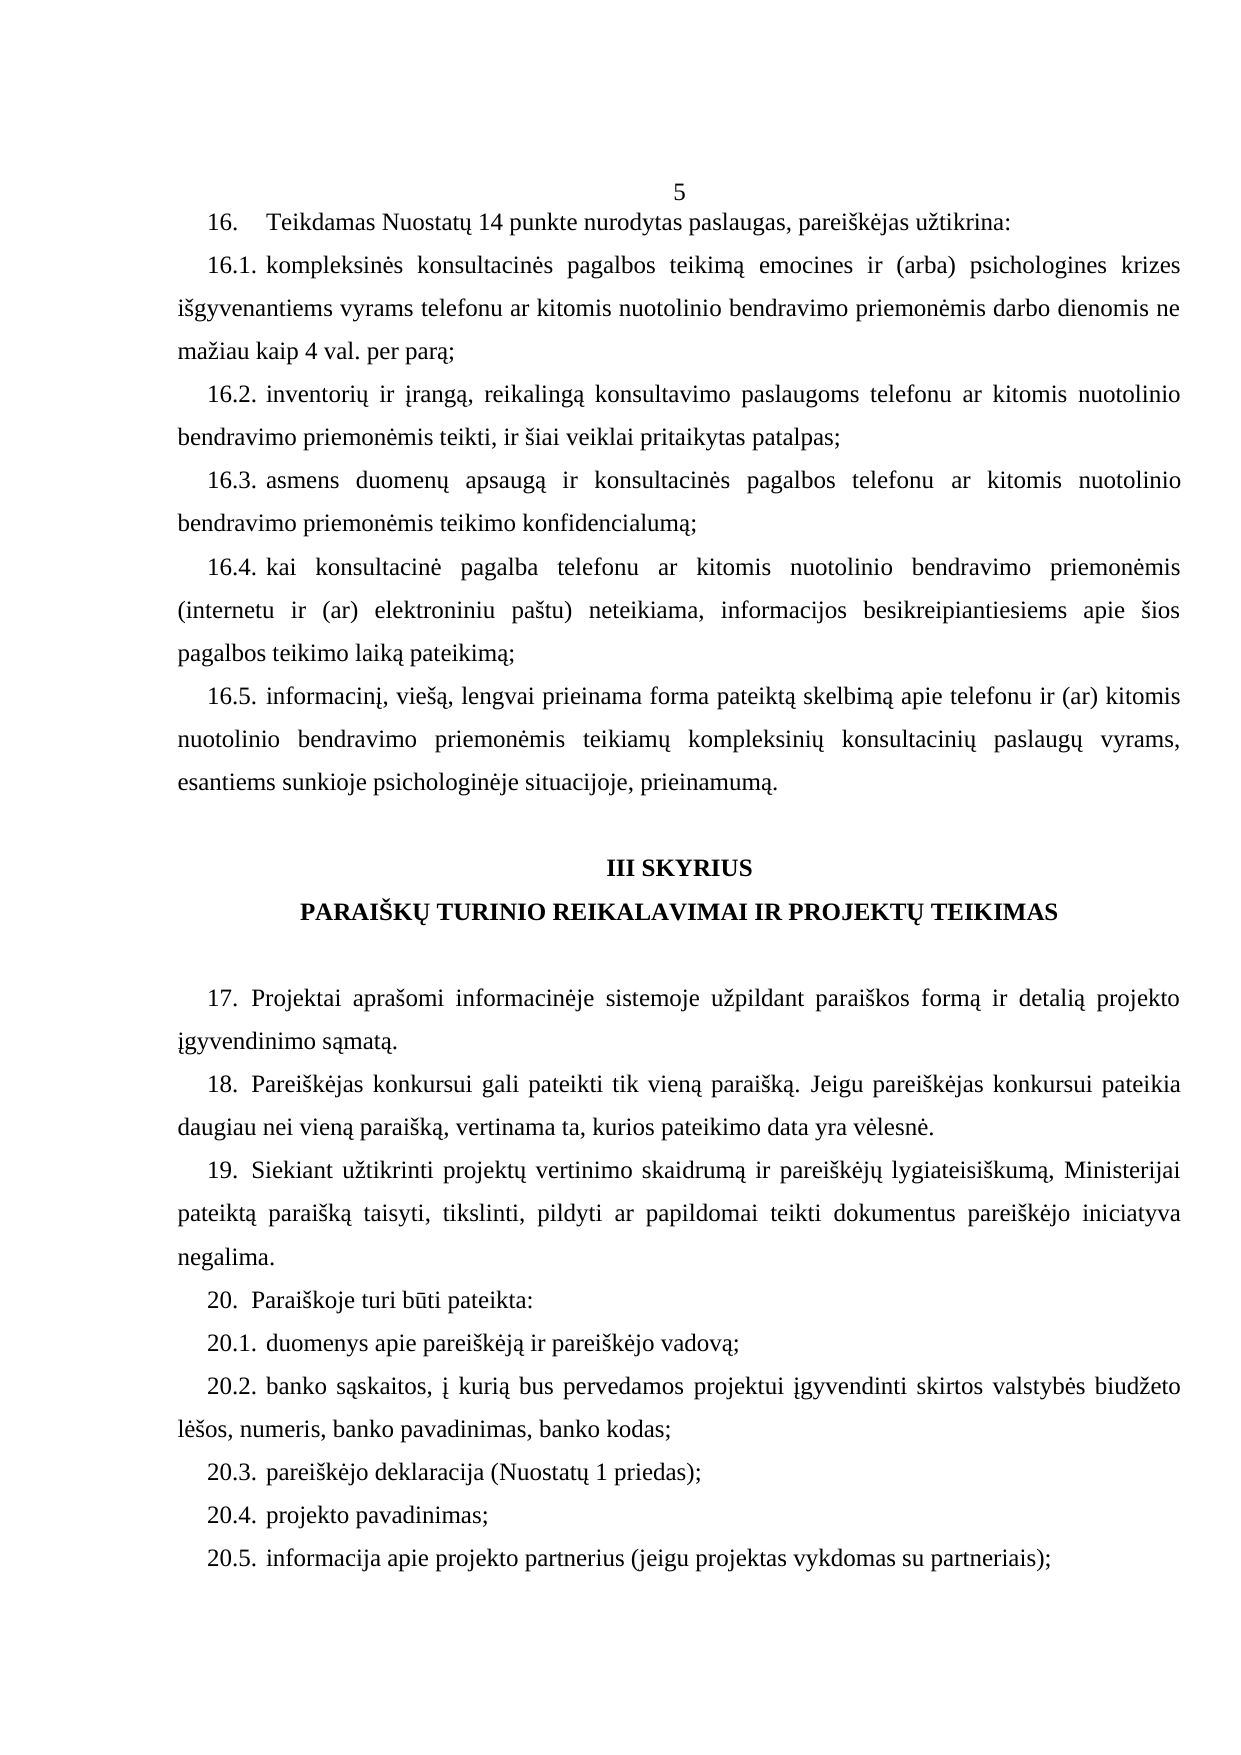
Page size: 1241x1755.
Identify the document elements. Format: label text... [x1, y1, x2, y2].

text PARAIŠKŲ TURINIO REIKALAVIMAI IR PROJEKTŲ TEIKIMAS [177, 897, 1181, 925]
text 20.5. informacija apie projekto partnerius (jeigu projektas vykdomas su partneriais); [177, 1543, 1181, 1572]
text 18. Pareiškėjas konkursui gali pateikti tik vieną paraišką. Jeigu pareiškėjas konkursui pateikia daugiau nei vieną paraišką, vertinama ta, kurios pateikimo data yra vėlesnė. [177, 1069, 1181, 1141]
text 20.4. projekto pavadinimas; [177, 1500, 1181, 1529]
text 19. Siekiant užtikrinti projektų vertinimo skaidrumą ir pareiškėjų lygiateisiškumą, Ministerijai pateiktą paraišką taisyti, tikslinti, pildyti ar papildomai teikti dokumentus pareiškėjo iniciatyva negalima. [177, 1155, 1181, 1270]
text 17. Projektai aprašomi informacinėje sistemoje užpildant paraiškos formą ir detalią projekto įgyvendinimo sąmatą. [177, 983, 1181, 1055]
text 16.5. informacinį, viešą, lengvai prieinama forma pateiktą skelbimą apie telefonu ir (ar) kitomis nuotolinio bendravimo priemonėmis teikiamų kompleksinių konsultacinių paslaugų vyrams, esantiems sunkioje psichologinėje situacijoje, prieinamumą. [177, 681, 1181, 796]
text 20.1. duomenys apie pareiškėją ir pareiškėjo vadovą; [177, 1328, 1181, 1357]
text III SKYRIUS [177, 853, 1181, 882]
text 16.4. kai konsultacinė pagalba telefonu ar kitomis nuotolinio bendravimo priemonėmis (internetu ir (ar) elektroniniu paštu) neteikiama, informacijos besikreipiantiesiems apie šios pagalbos teikimo laiką pateikimą; [177, 552, 1181, 667]
text 16.1. kompleksinės konsultacinės pagalbos teikimą emocines ir (arba) psichologines krizes išgyvenantiems vyrams telefonu ar kitomis nuotolinio bendravimo priemonėmis darbo dienomis ne mažiau kaip 4 val. per parą; [177, 250, 1181, 365]
text 20.2. banko sąskaitos, į kurią bus pervedamos projektui įgyvendinti skirtos valstybės biudžeto lėšos, numeris, banko pavadinimas, banko kodas; [177, 1371, 1181, 1443]
text 16. Teikdamas Nuostatų 14 punkte nurodytas paslaugas, pareiškėjas užtikrina: [177, 207, 1181, 235]
text 20.3. pareiškėjo deklaracija (Nuostatų 1 priedas); [177, 1457, 1181, 1486]
text 16.3. asmens duomenų apsaugą ir konsultacinės pagalbos telefonu ar kitomis nuotolinio bendravimo priemonėmis teikimo konfidencialumą; [177, 465, 1181, 537]
text 16.2. inventorių ir įrangą, reikalingą konsultavimo paslaugoms telefonu ar kitomis nuotolinio bendravimo priemonėmis teikti, ir šiai veiklai pritaikytas patalpas; [177, 379, 1181, 451]
text 20. Paraiškoje turi būti pateikta: [177, 1285, 1181, 1313]
